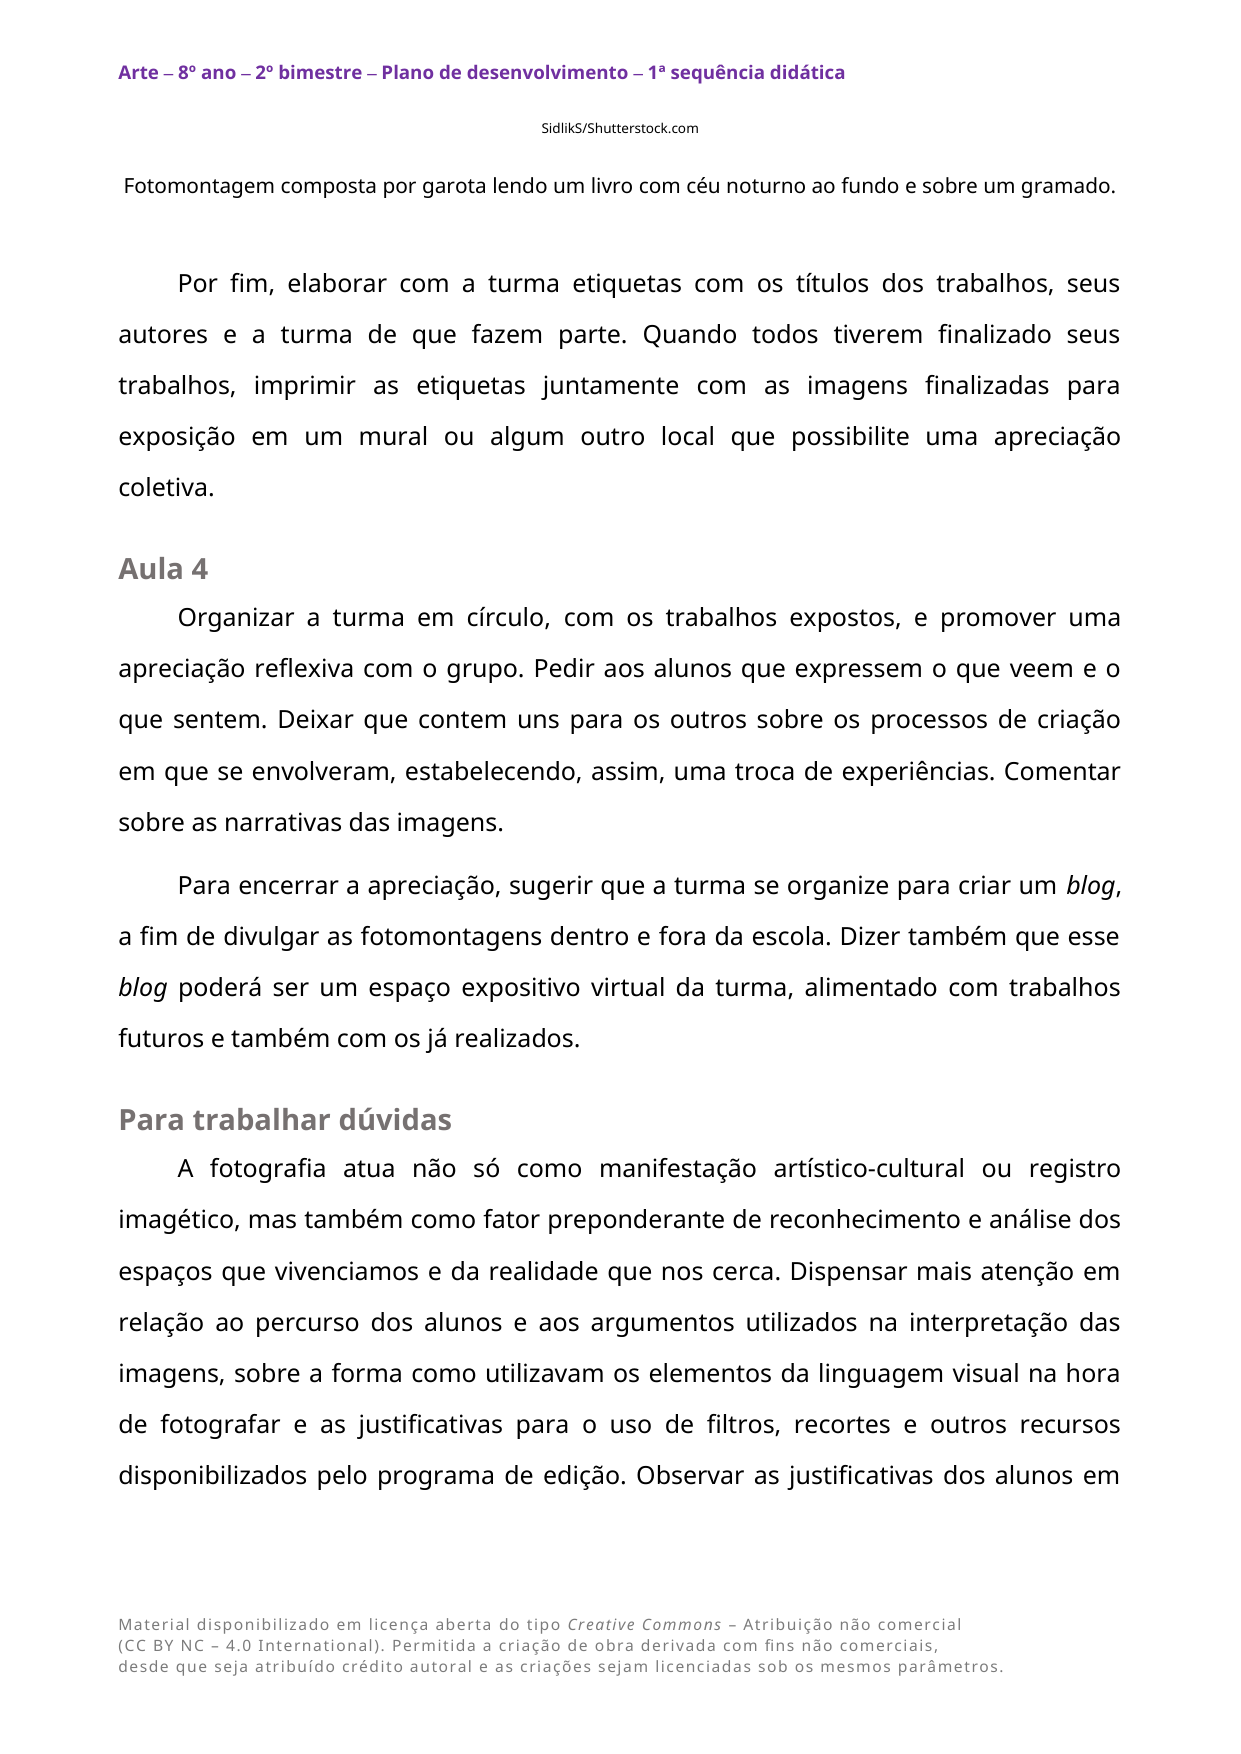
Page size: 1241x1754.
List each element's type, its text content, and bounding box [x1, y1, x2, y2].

text Para encerrar a apreciação, sugerir que a turma se organize para criar um blog, a fim de divulgar as fotomontagens dentro e fora da escola. Dizer também que esse blog poderá ser um espaço expositivo virtual da turma, alimentado com trabalhos futuros e também com os já realizados. [118, 868, 1122, 1055]
subtitle Aula 4 [118, 546, 1122, 587]
text SidlikS/Shutterstock.com [118, 119, 1122, 137]
text Organizar a turma em círculo, com os trabalhos expostos, e promover uma apreciação reflexiva com o grupo. Pedir aos alunos que expressem o que veem e o que sentem. Deixar que contem uns para os outros sobre os processos de criação em que se envolveram, estabelecendo, assim, uma troca de experiências. Comentar sobre as narrativas das imagens. [118, 600, 1122, 838]
text A fotografia atua não só como manifestação artístico-cultural ou registro imagético, mas também como fator preponderante de reconhecimento e análise dos espaços que vivenciamos e da realidade que nos cerca. Dispensar mais atenção em relação ao percurso dos alunos e aos argumentos utilizados na interpretação das imagens, sobre a forma como utilizavam os elementos da linguagem visual na hora de fotografar e as justificativas para o uso de filtros, recortes e outros recursos disponibilizados pelo programa de edição. Observar as justificativas dos alunos em [118, 1151, 1122, 1491]
text Por fim, elaborar com a turma etiquetas com os títulos dos trabalhos, seus autores e a turma de que fazem parte. Quando todos tiverem finalizado seus trabalhos, imprimir as etiquetas juntamente com as imagens finalizadas para exposição em um mural ou algum outro local que possibilite uma apreciação coletiva. [118, 266, 1122, 504]
subtitle Para trabalhar dúvidas [118, 1097, 1122, 1138]
text Fotomontagem composta por garota lendo um livro com céu noturno ao fundo e sobre um gramado. [118, 171, 1122, 200]
